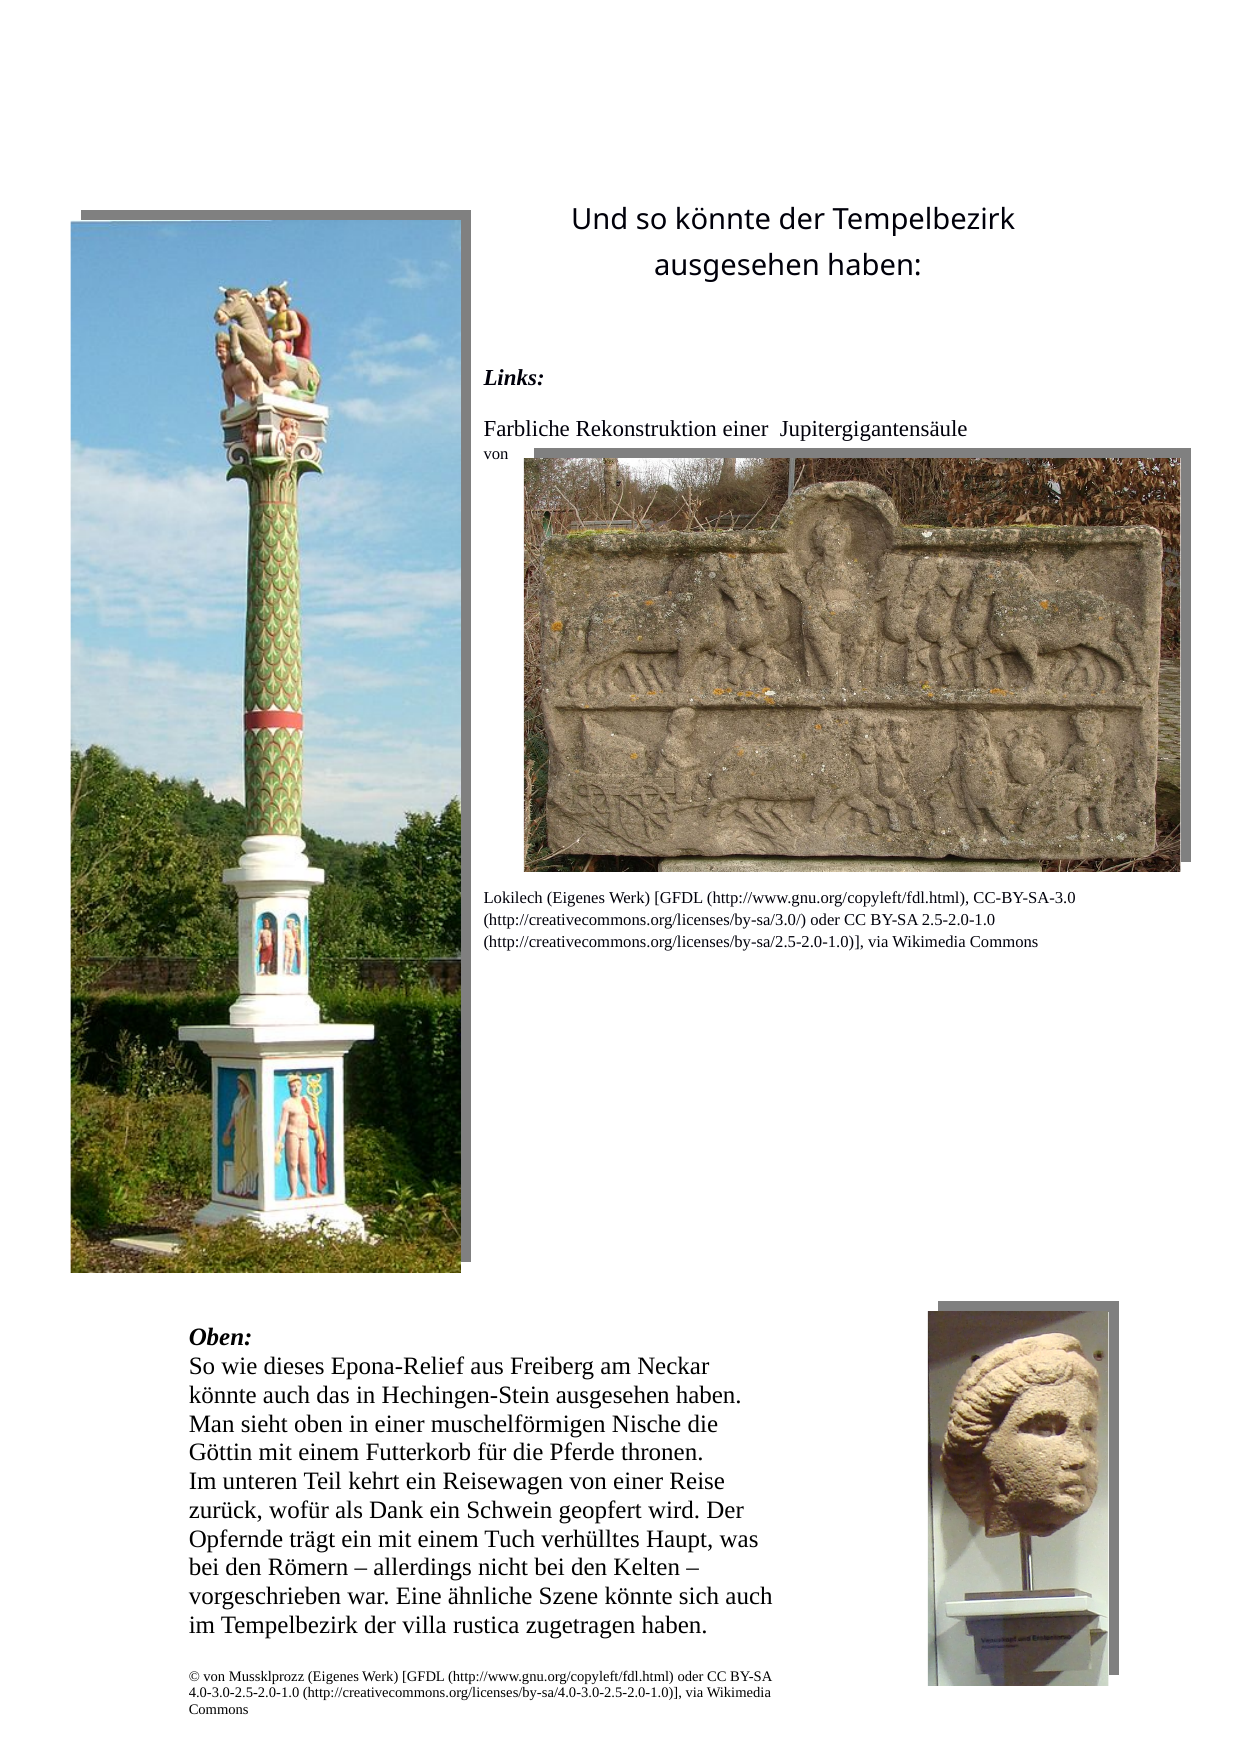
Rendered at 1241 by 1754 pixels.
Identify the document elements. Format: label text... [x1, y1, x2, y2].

text Farbliche Rekonstruktion einer Jupitergigantensäule von Lokilech (Eigenes Werk) [GFDL (http://www.gnu.org/copyleft/fdl.html), CC-BY-SA-3.0 (http://creativecommons.org/licenses/by-sa/3.0/) oder CC BY-SA 2.5-2.0-1.0 (http://creativecommons.org/licenses/by-sa/2.5-2.0-1.0)], via Wikimedia Commons [471, 415, 1093, 951]
text Und so könnte der Tempelbezirk ausgesehen haben: [148, 199, 1093, 284]
picture [523, 458, 1181, 872]
picture [70, 220, 461, 1273]
text Links: [471, 364, 1093, 390]
picture [927, 1311, 1109, 1686]
